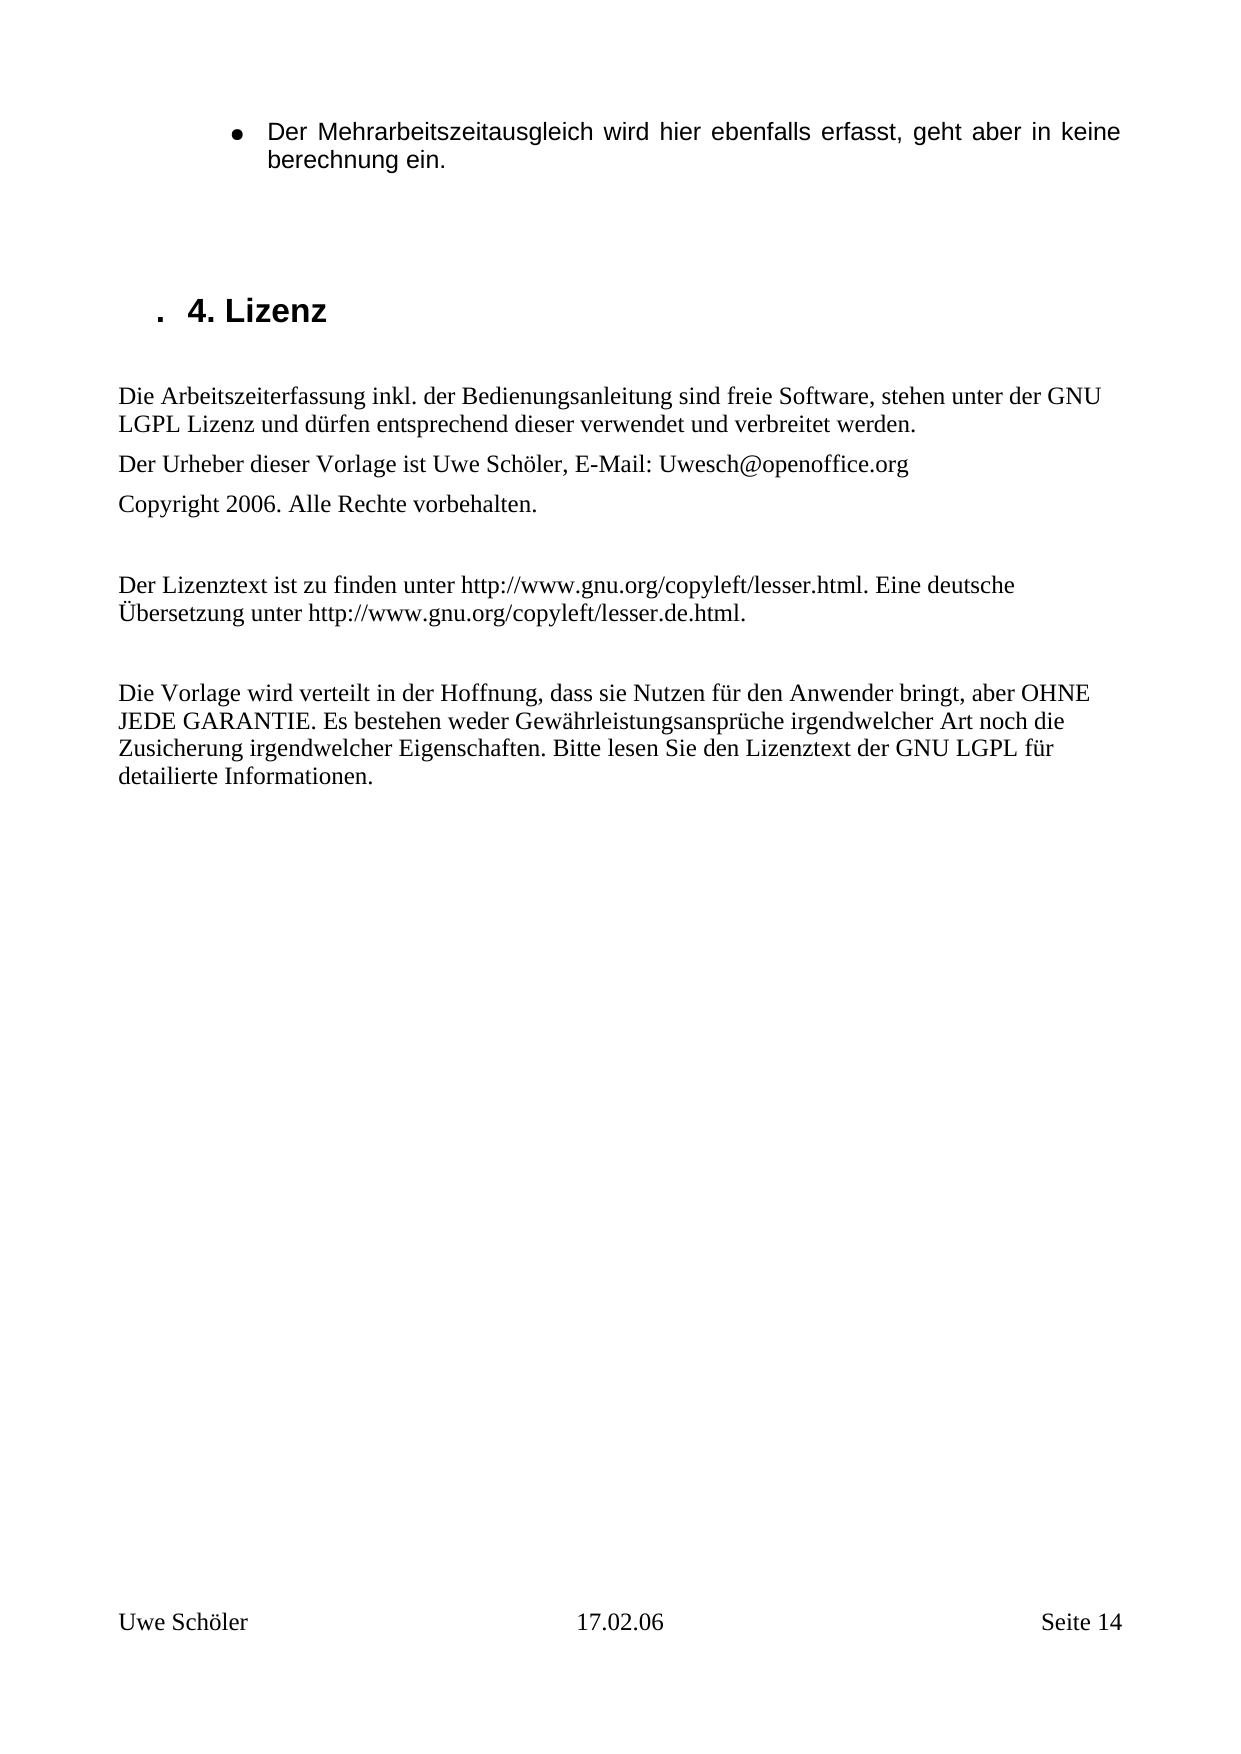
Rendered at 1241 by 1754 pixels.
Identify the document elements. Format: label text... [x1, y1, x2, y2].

text Copyright 2006. Alle Rechte vorbehalten. [118, 491, 1122, 518]
subtitle 4. Lizenz [118, 292, 1122, 330]
text Der Urheber dieser Vorlage ist Uwe Schöler, E-Mail: Uwesch@openoffice.org [118, 450, 1122, 478]
text Die Arbeitszeiterfassung inkl. der Bedienungsanleitung sind freie Software, stehen unter der GNU LGPL Lizenz und dürfen entsprechend dieser verwendet und verbreitet werden. [118, 382, 1122, 438]
list Der Mehrarbeitszeitausgleich wird hier ebenfalls erfasst, geht aber in keine berechnung ein. [229, 118, 1122, 174]
text Die Vorlage wird verteilt in der Hoffnung, dass sie Nutzen für den Anwender bringt, aber OHNE JEDE GARANTIE. Es bestehen weder Gewährleistungsansprüche irgendwelcher Art noch die Zusicherung irgendwelcher Eigenschaften. Bitte lesen Sie den Lizenztext der GNU LGPL für detailierte Informationen. [118, 679, 1122, 790]
text Der Lizenztext ist zu finden unter http://www.gnu.org/copyleft/lesser.html. Eine deutsche Übersetzung unter http://www.gnu.org/copyleft/lesser.de.html. [118, 571, 1122, 626]
